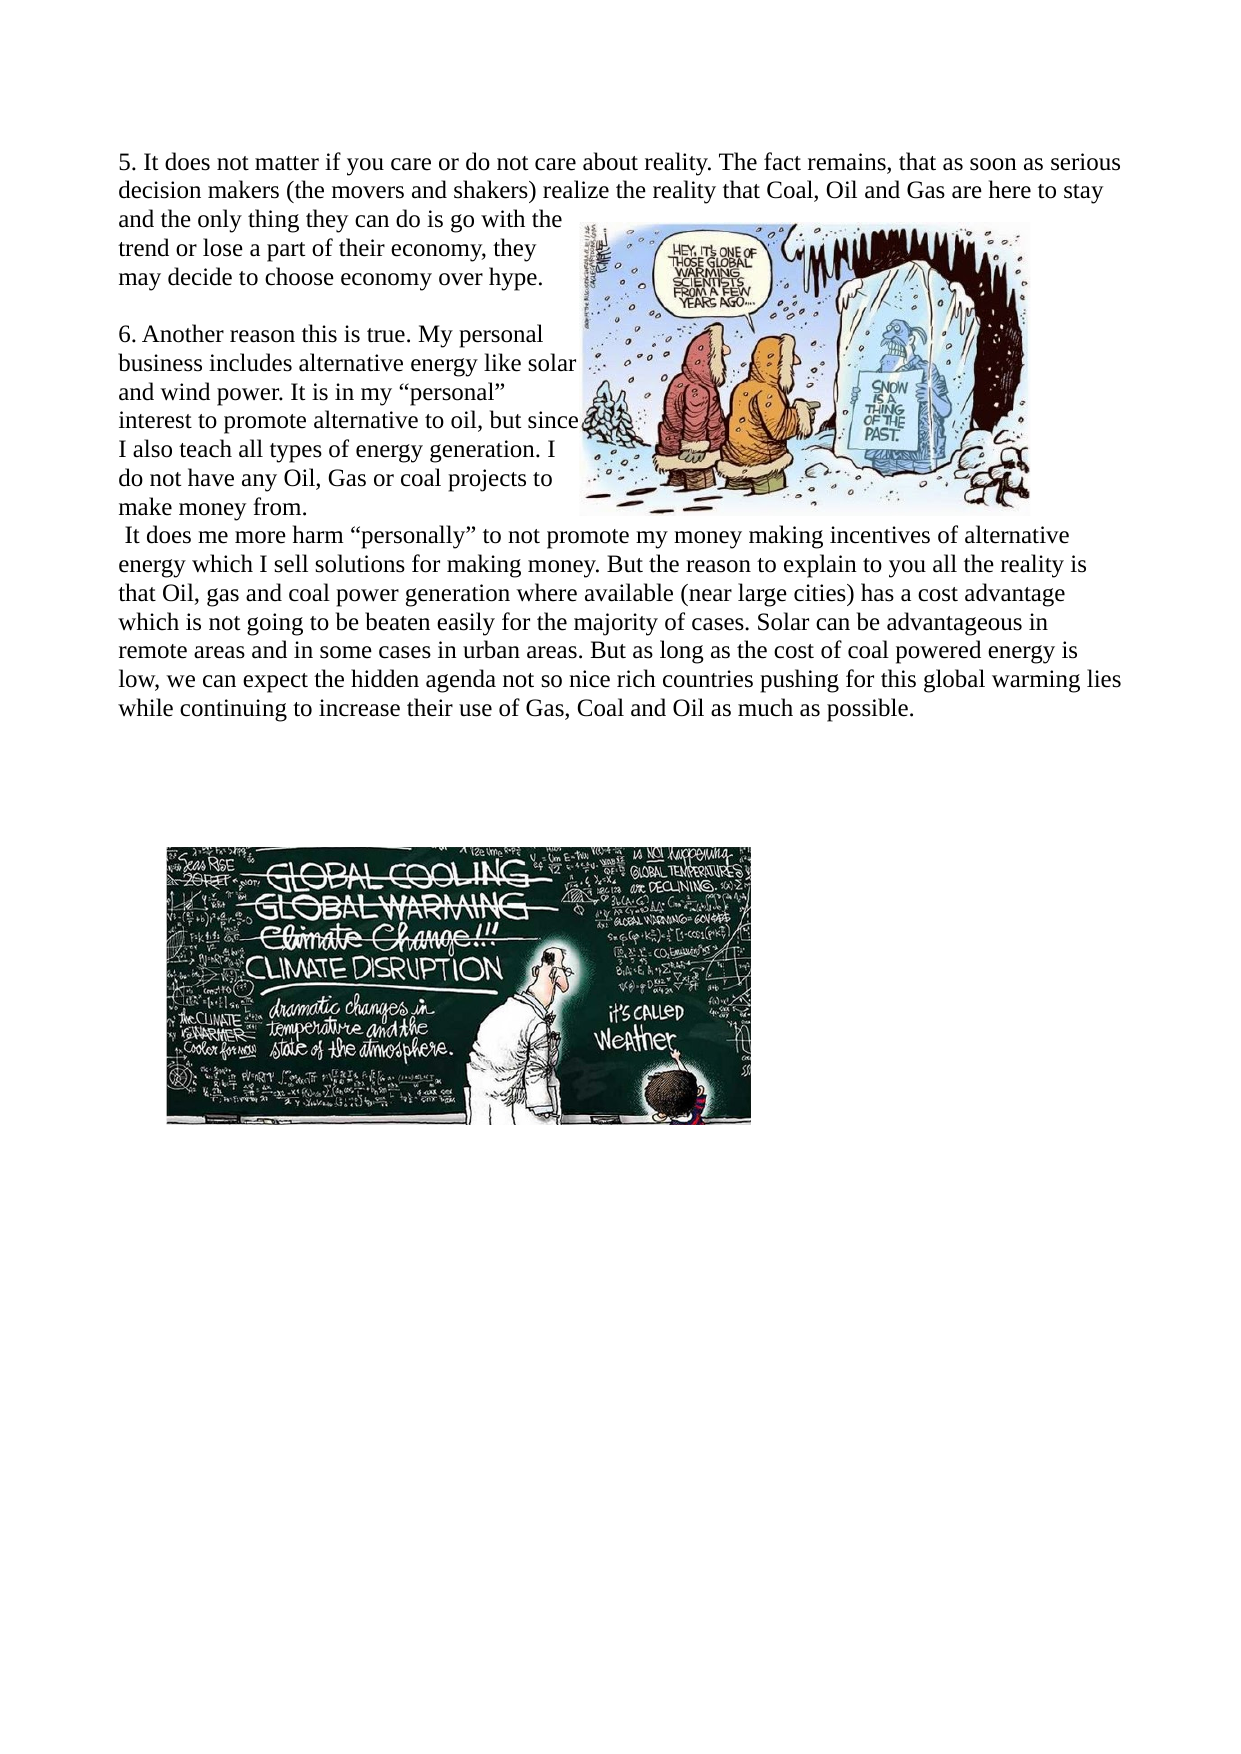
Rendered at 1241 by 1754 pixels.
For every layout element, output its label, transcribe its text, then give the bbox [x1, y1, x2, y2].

text It does me more harm “personally” to not promote my money making incentives of alternative energy which I sell solutions for making money. But the reason to explain to you all the reality is that Oil, gas and coal power generation where available (near large cities) has a cost advantage which is not going to be beaten easily for the majority of cases. Solar can be advantageous in remote areas and in some cases in urban areas. But as long as the cost of coal powered energy is low, we can expect the hidden agenda not so nice rich countries pushing for this global warming lies while continuing to increase their use of Gas, Coal and Oil as much as possible. [118, 521, 1122, 722]
picture [166, 847, 751, 1125]
picture [579, 222, 1031, 516]
text 5. It does not matter if you care or do not care about reality. The fact remains, that as soon as serious decision makers (the movers and shakers) realize the reality that Coal, Oil and Gas are here to stay and the only thing they can do is go with the trend or lose a part of their economy, they may decide to choose economy over hype. 6. Another reason this is true. My personal business includes alternative energy like solar and wind power. It is in my “personal” interest to promote alternative to oil, but since I also teach all types of energy generation. I do not have any Oil, Gas or coal projects to make money from. [118, 147, 1122, 521]
